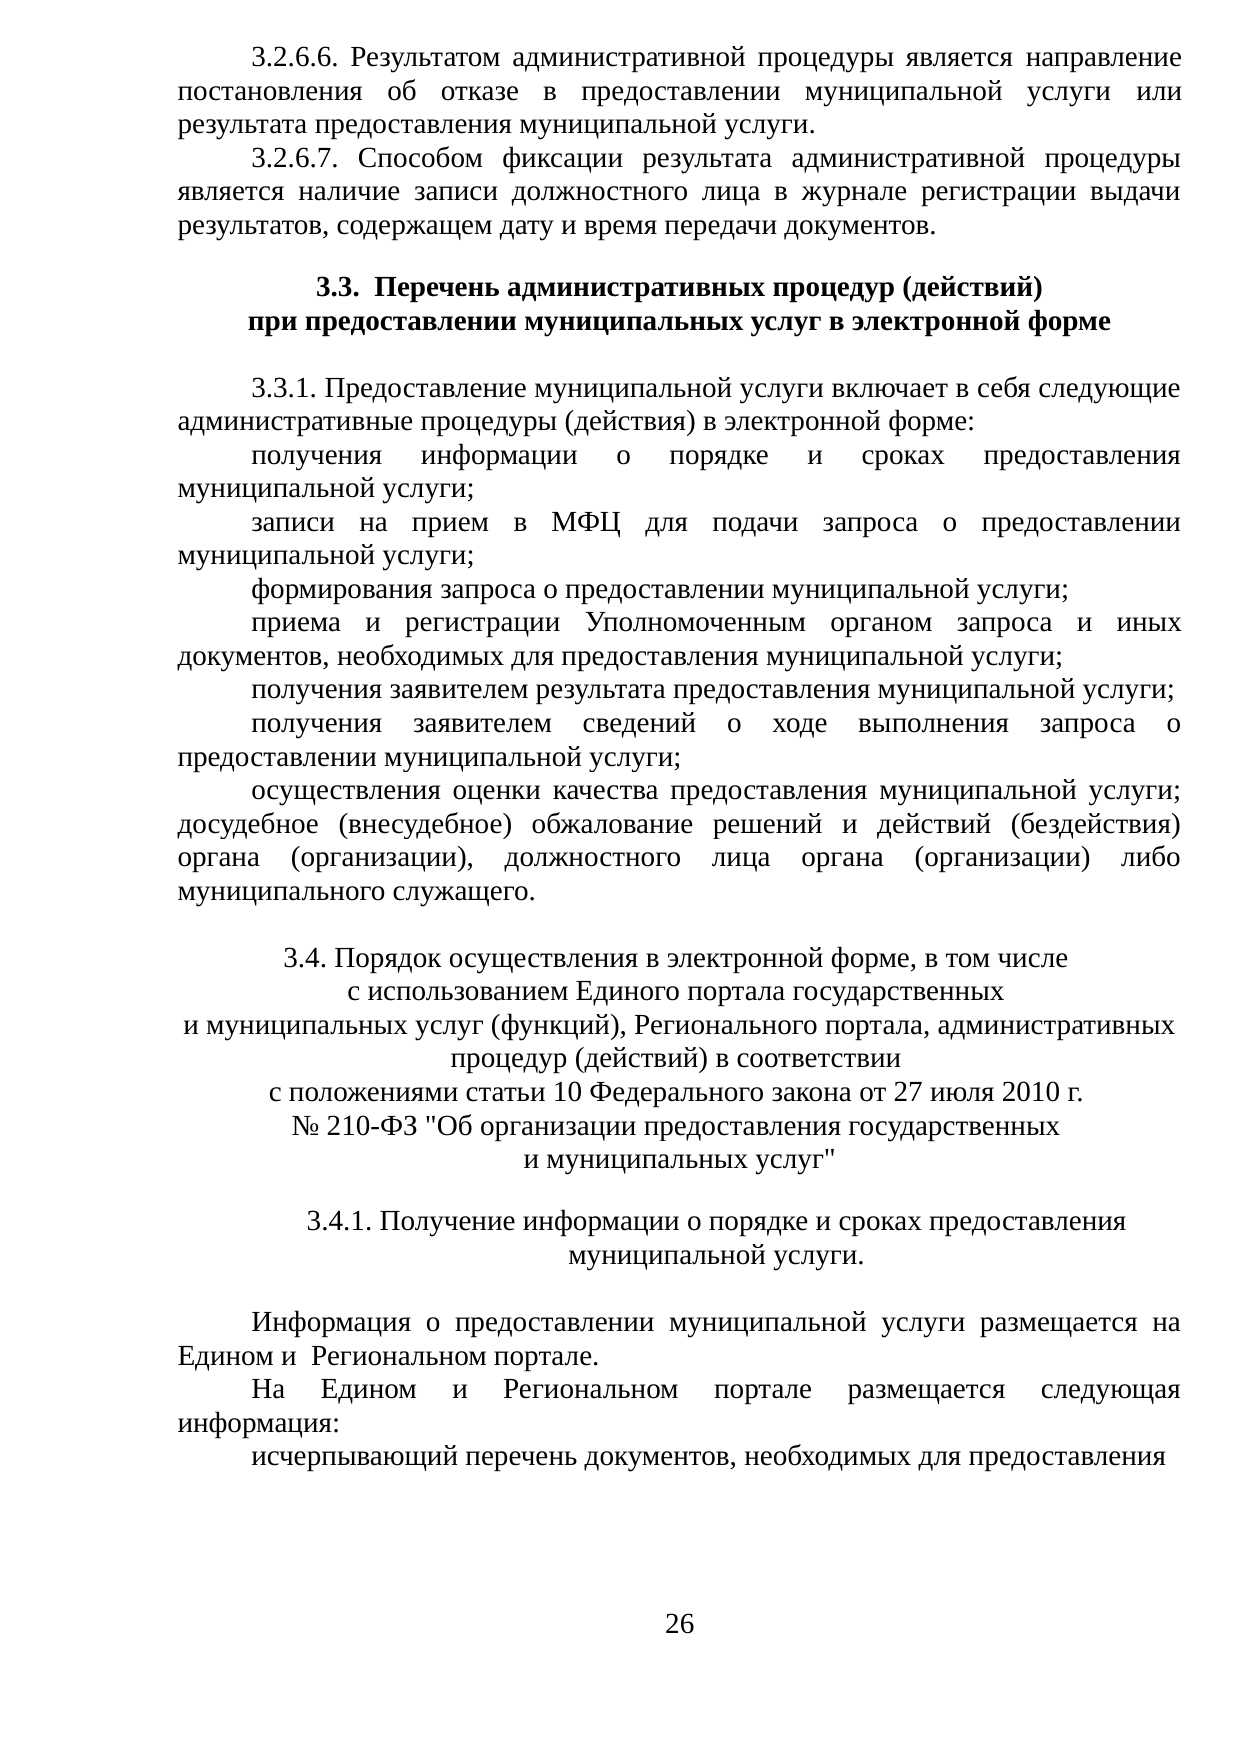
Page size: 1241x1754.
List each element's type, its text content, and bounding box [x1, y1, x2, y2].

text 3.3.1. Предоставление муниципальной услуги включает в себя следующие административные процедуры (действия) в электронной форме: [177, 370, 1182, 437]
text 3.4. Порядок осуществления в электронной форме, в том числе с использованием Единого портала государственных и муниципальных услуг (функций), Регионального портала, административных процедур (действий) в соответствии с положениями статьи 10 Федерального закона от 27 июля 2010 г. № 210-ФЗ "Об организации предоставления государственных и муниципальных услуг" [177, 940, 1182, 1175]
text осуществления оценки качества предоставления муниципальной услуги; досудебное (внесудебное) обжалование решений и действий (бездействия) органа (организации), должностного лица органа (организации) либо муниципального служащего. [177, 772, 1182, 906]
text муниципальной услуги. [177, 1237, 1182, 1271]
text 3.3. Перечень административных процедур (действий) при предоставлении муниципальных услуг в электронной форме [177, 269, 1182, 336]
text приема и регистрации Уполномоченным органом запроса и иных документов, необходимых для предоставления муниципальной услуги; [177, 604, 1182, 672]
text 3.4.1. Получение информации о порядке и сроках предоставления [177, 1203, 1182, 1237]
text записи на прием в МФЦ для подачи запроса о предоставлении муниципальной услуги; [177, 504, 1182, 571]
text получения информации о порядке и сроках предоставления муниципальной услуги; [177, 437, 1182, 504]
text Информация о предоставлении муниципальной услуги размещается на Едином и Региональном портале. [177, 1304, 1182, 1371]
text получения заявителем результата предоставления муниципальной услуги; [177, 672, 1182, 705]
text формирования запроса о предоставлении муниципальной услуги; [177, 571, 1182, 604]
text 3.2.6.7. Способом фиксации результата административной процедуры является наличие записи должностного лица в журнале регистрации выдачи результатов, содержащем дату и время передачи документов. [177, 140, 1182, 240]
text 3.2.6.6. Результатом административной процедуры является направление постановления об отказе в предоставлении муниципальной услуги или результата предоставления муниципальной услуги. [177, 39, 1182, 140]
text На Едином и Региональном портале размещается следующая информация: [177, 1371, 1182, 1438]
text исчерпывающий перечень документов, необходимых для предоставления [177, 1438, 1182, 1472]
text получения заявителем сведений о ходе выполнения запроса о предоставлении муниципальной услуги; [177, 705, 1182, 772]
text 26 [177, 1606, 1182, 1639]
